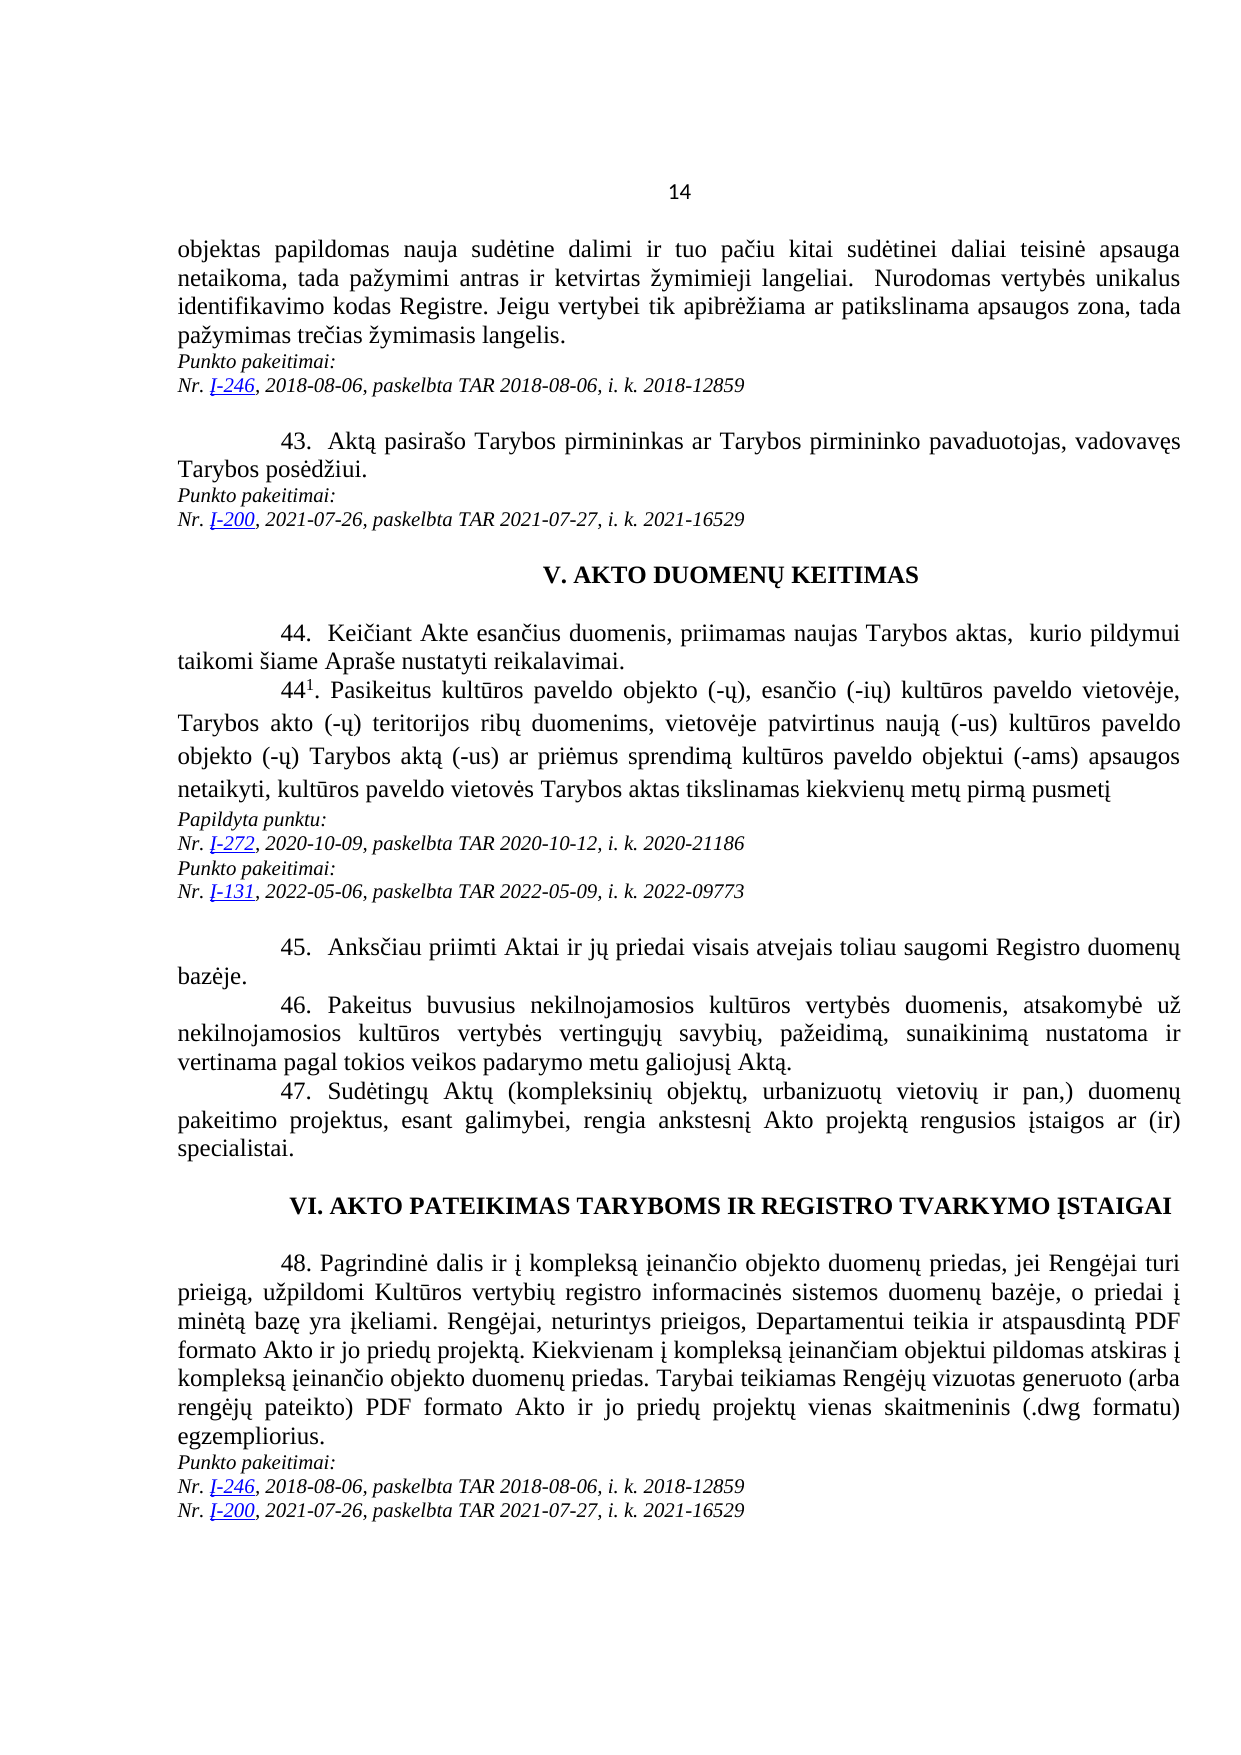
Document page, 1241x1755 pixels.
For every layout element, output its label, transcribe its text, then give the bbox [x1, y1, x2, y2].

text 46. Pakeitus buvusius nekilnojamosios kultūros vertybės duomenis, atsakomybė už nekilnojamosios kultūros vertybės vertingųjų savybių, pažeidimą, sunaikinimą nustatoma ir vertinama pagal tokios veikos padarymo metu galiojusį Aktą. [177, 990, 1181, 1076]
text Punkto pakeitimai: [177, 483, 1181, 507]
text Nr. Į-200, 2021-07-26, paskelbta TAR 2021-07-27, i. k. 2021-16529 [177, 1498, 1181, 1522]
text Punkto pakeitimai: [177, 855, 1181, 879]
text V. AKTO DUOMENŲ KEITIMAS [177, 560, 1181, 589]
text Nr. Į-246, 2018-08-06, paskelbta TAR 2018-08-06, i. k. 2018-12859 [177, 373, 1181, 397]
text VI. AKTO PATEIKIMAS TARYBOMS IR REGISTRO TVARKYMO ĮSTAIGAI [177, 1191, 1181, 1220]
text 441. Pasikeitus kultūros paveldo objekto (-ų), esančio (-ių) kultūros paveldo vietovėje, Tarybos akto (-ų) teritorijos ribų duomenims, vietovėje patvirtinus naują (-us) kultūros paveldo objekto (-ų) Tarybos aktą (-us) ar priėmus sprendimą kultūros paveldo objektui (-ams) apsaugos netaikyti, kultūros paveldo vietovės Tarybos aktas tikslinamas kiekvienų metų pirmą pusmetį [177, 675, 1181, 803]
text 44. Keičiant Akte esančius duomenis, priimamas naujas Tarybos aktas, kurio pildymui taikomi šiame Apraše nustatyti reikalavimai. [177, 618, 1181, 675]
text Nr. Į-131, 2022-05-06, paskelbta TAR 2022-05-09, i. k. 2022-09773 [177, 879, 1181, 903]
text 48. Pagrindinė dalis ir į kompleksą įeinančio objekto duomenų priedas, jei Rengėjai turi prieigą, užpildomi Kultūros vertybių registro informacinės sistemos duomenų bazėje, o priedai į minėtą bazę yra įkeliami. Rengėjai, neturintys prieigos, Departamentui teikia ir atspausdintą PDF formato Akto ir jo priedų projektą. Kiekvienam į kompleksą įeinančiam objektui pildomas atskiras į kompleksą įeinančio objekto duomenų priedas. Tarybai teikiamas Rengėjų vizuotas generuoto (arba rengėjų pateikto) PDF formato Akto ir jo priedų projektų vienas skaitmeninis (.dwg formatu) egzempliorius. [177, 1248, 1181, 1450]
text Punkto pakeitimai: [177, 1450, 1181, 1474]
text Papildyta punktu: [177, 807, 1181, 831]
text Nr. Į-272, 2020-10-09, paskelbta TAR 2020-10-12, i. k. 2020-21186 [177, 831, 1181, 855]
text Nr. Į-246, 2018-08-06, paskelbta TAR 2018-08-06, i. k. 2018-12859 [177, 1474, 1181, 1498]
text 45. Anksčiau priimti Aktai ir jų priedai visais atvejais toliau saugomi Registro duomenų bazėje. [177, 932, 1181, 990]
text objektas papildomas nauja sudėtine dalimi ir tuo pačiu kitai sudėtinei daliai teisinė apsauga netaikoma, tada pažymimi antras ir ketvirtas žymimieji langeliai. Nurodomas vertybės unikalus identifikavimo kodas Registre. Jeigu vertybei tik apibrėžiama ar patikslinama apsaugos zona, tada pažymimas trečias žymimasis langelis. [177, 234, 1181, 349]
text 47. Sudėtingų Aktų (kompleksinių objektų, urbanizuotų vietovių ir pan,) duomenų pakeitimo projektus, esant galimybei, rengia ankstesnį Akto projektą rengusios įstaigos ar (ir) specialistai. [177, 1076, 1181, 1162]
text Nr. Į-200, 2021-07-26, paskelbta TAR 2021-07-27, i. k. 2021-16529 [177, 507, 1181, 531]
text Punkto pakeitimai: [177, 349, 1181, 373]
text 43. Aktą pasirašo Tarybos pirmininkas ar Tarybos pirmininko pavaduotojas, vadovavęs Tarybos posėdžiui. [177, 426, 1181, 483]
